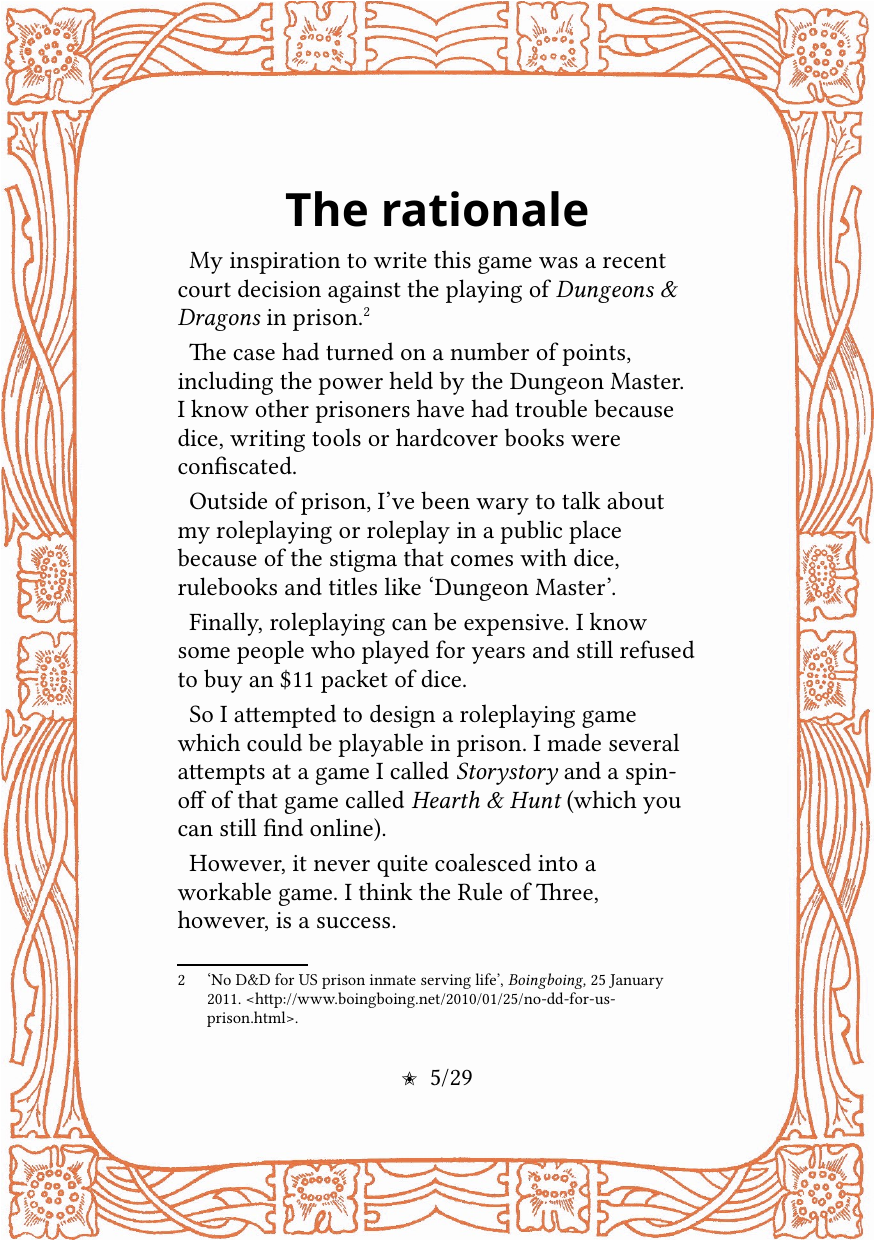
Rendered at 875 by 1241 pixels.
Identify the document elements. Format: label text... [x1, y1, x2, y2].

subtitle The rationale [177, 177, 697, 240]
text Outside of prison, I’ve been wary to talk about my roleplaying or roleplay in a public place because of the stigma that comes with dice, rulebooks and titles like ‘Dungeon Master’. [177, 487, 697, 602]
text Finally, roleplaying can be expensive. I know some people who played for years and still refused to buy an $11 packet of dice. [177, 608, 697, 694]
text My inspiration to write this game was a recent court decision against the playing of Dungeons & Dragons in prison. [177, 246, 697, 332]
text So I attempted to design a roleplaying game which could be playable in prison. I made several attempts at a game I called Storystory and a spin-off of that game called Hearth & Hunt (which you can still find online). [177, 700, 697, 843]
text The case had turned on a number of points, including the power held by the Dungeon Master. I know other prisoners have had trouble because dice, writing tools or hardcover books were confiscated. [177, 338, 697, 481]
picture [1, 1, 874, 1240]
text ‘No D&D for US prison inmate serving life’, Boingboing, 25 January 2011. <http://www.boingboing.net/2010/01/25/no-dd-for-us-prison.html>. [177, 971, 697, 1027]
text However, it never quite coalesced into a workable game. I think the Rule of Three, however, is a success. [177, 849, 697, 935]
